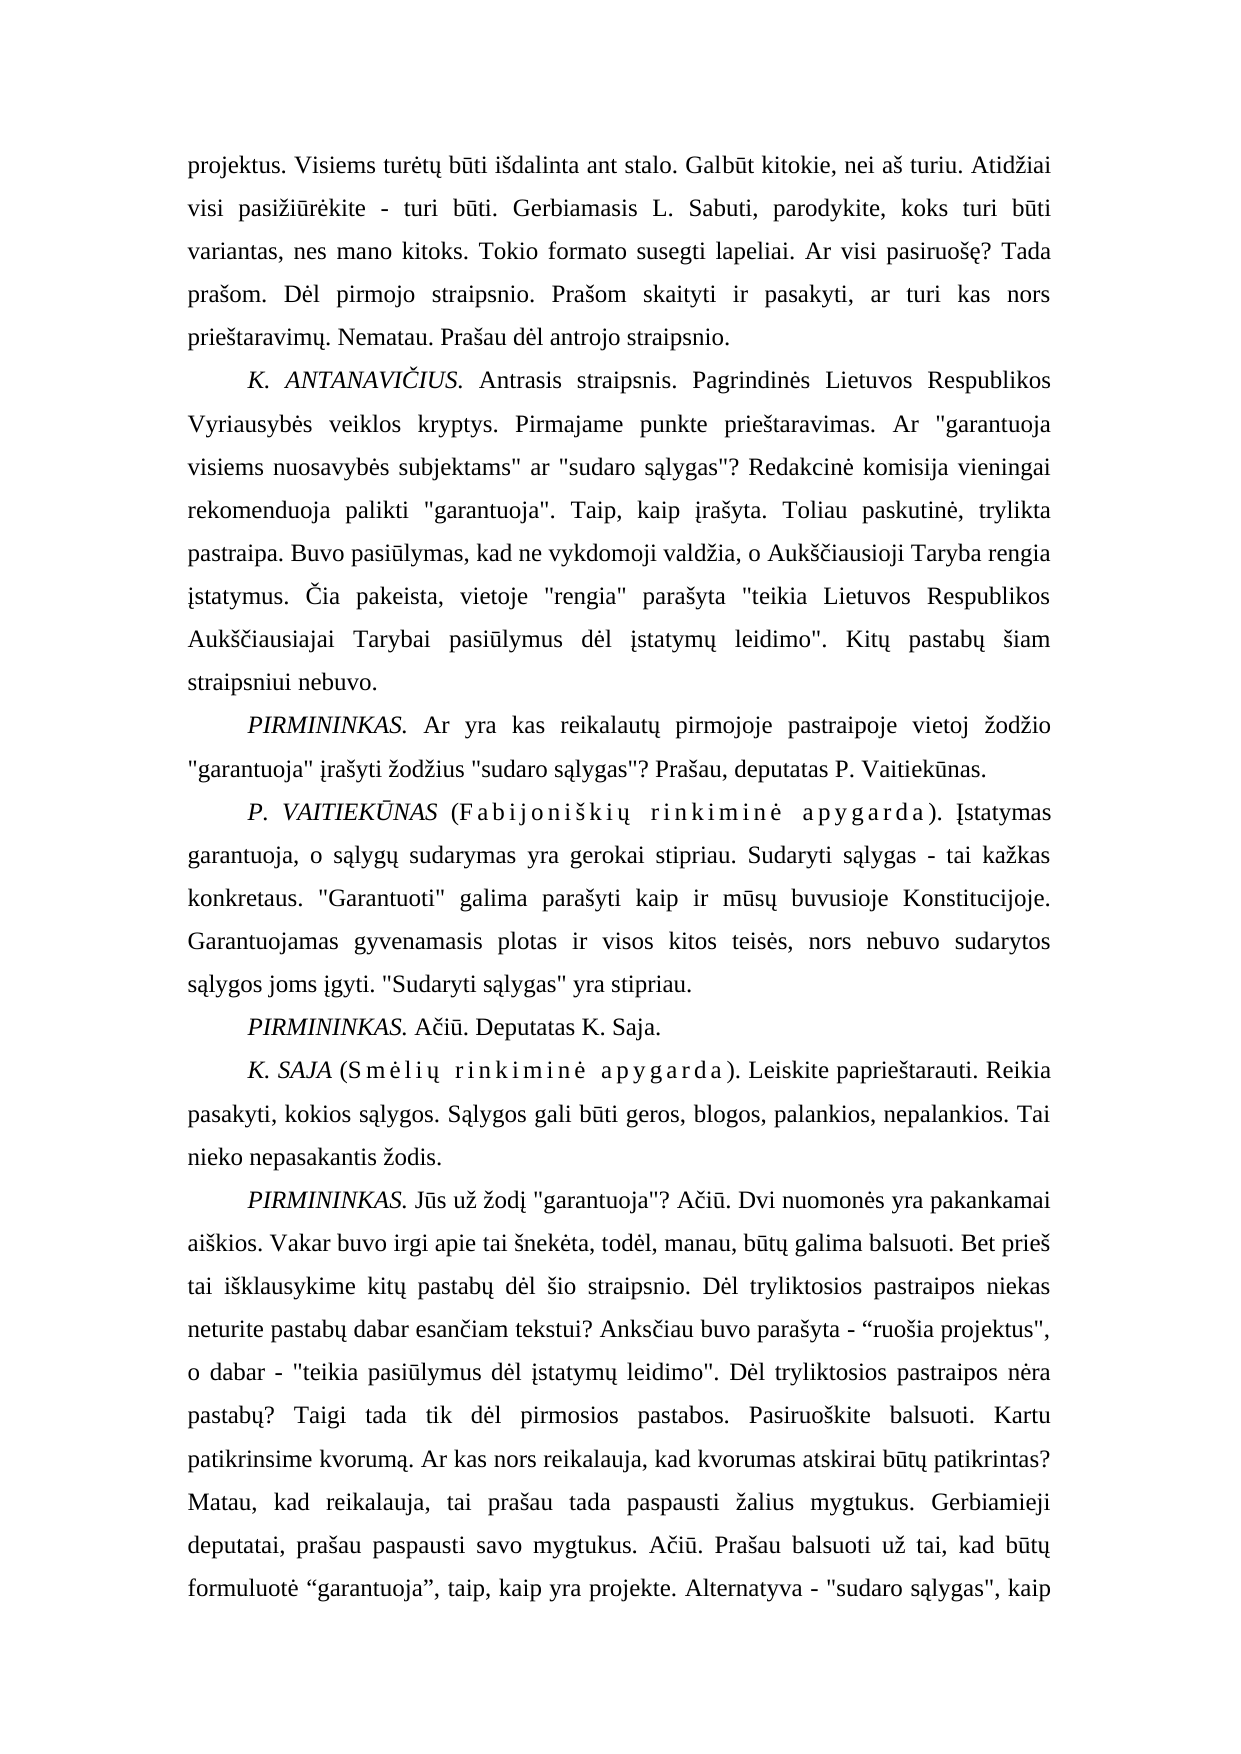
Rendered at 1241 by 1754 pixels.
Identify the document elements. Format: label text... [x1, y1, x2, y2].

text K. Antanavičius. Antrasis straipsnis. Pagrindinės Lietuvos Respublikos Vyriausybės veiklos kryptys. Pirmajame punkte prieštaravimas. Ar "garantuoja visiems nuosavybės subjektams" ar "sudaro sąlygas"? Redakcinė komisija vieningai rekomenduoja palikti "garantuoja". Taip, kaip įrašyta. Toliau paskutinė, trylikta pastraipa. Buvo pasiūlymas, kad ne vykdomoji valdžia, o Aukščiausioji Taryba rengia įstatymus. Čia pakeista, vietoje "rengia" parašyta "teikia Lietuvos Respublikos Aukščiausiajai Tarybai pasiūlymus dėl įstatymų leidimo". Kitų pastabų šiam straipsniui nebuvo. [187, 366, 1052, 696]
text projektus. Visiems turėtų būti išdalinta ant stalo. Gal­būt kitokie, nei aš turiu. Atidžiai visi pasižiūrėkite - turi būti. Gerbiamasis L. Sabuti, parodykite, koks turi būti variantas, nes ma­no kitoks. Tokio formato susegti lapeliai. Ar visi pasiruošę? Tada prašom. Dėl pirmojo straipsnio. Prašom skaityti ir pasakyti, ar turi kas nors prieštaravimų. Nematau. Prašau dėl antrojo straipsnio. [187, 150, 1052, 351]
text Pirmininkas. Jūs už žodį "garantuoja"? Ačiū. Dvi nuomonės yra pakankamai aiškios. Vakar buvo irgi apie tai šnekėta, todėl, manau, būtų galima balsuoti. Bet prieš tai išklausykime kitų pastabų dėl šio straipsnio. Dėl tryliktosios pastraipos niekas neturite pastabų dabar esančiam tekstui? Anksčiau buvo parašyta - “ruošia projektus", o dabar - "teikia pasiūlymus dėl įstatymų leidimo". Dėl tryliktosios pastraipos nėra pastabų? Taigi tada tik dėl pirmosios pastabos. Pasiruoškite balsuoti. Kartu patikrinsime kvorumą. Ar kas nors reikalauja, kad kvorumas atskirai būtų patikrintas? Matau, kad reikalauja, tai prašau tada paspausti žalius mygtukus. Gerbiamieji deputatai, prašau paspausti savo mygtukus. Ačiū. Prašau balsuoti už tai, kad būtų formuluotė “garantuoja”, taip, kaip yra projekte. Alternatyva - "sudaro sąlygas", kaip [187, 1185, 1052, 1602]
text Pirmininkas. Ačiū. Deputatas K. Saja. [187, 1012, 1052, 1041]
text Pirmininkas. Ar yra kas reikalautų pirmojoje pastraipoje vietoj žodžio "garantuoja" įrašyti žodžius "sudaro sąlygas"? Prašau, deputatas P. Vaitiekūnas. [187, 711, 1052, 782]
text K. Saja (Smėlių rinkiminė apygarda). Leiskite paprieštarauti. Reikia pasakyti, kokios sąlygos. Sąlygos gali būti geros, blogos, palankios, nepalankios. Tai nieko nepasakantis žodis. [187, 1056, 1052, 1171]
text P. Vaitiekūnas (Fabijoniškių rinkiminė apygarda). Įstatymas garantuoja, o sąlygų sudarymas yra gerokai stipriau. Sudaryti sąlygas - tai kažkas konkretaus. "Garantuoti" galima parašyti kaip ir mūsų buvusioje Konstitucijoje. Garantuojamas gyvenamasis plotas ir visos kitos teisės, nors nebuvo sudarytos sąlygos joms įgyti. "Sudaryti sąlygas" yra stipriau. [187, 797, 1052, 998]
